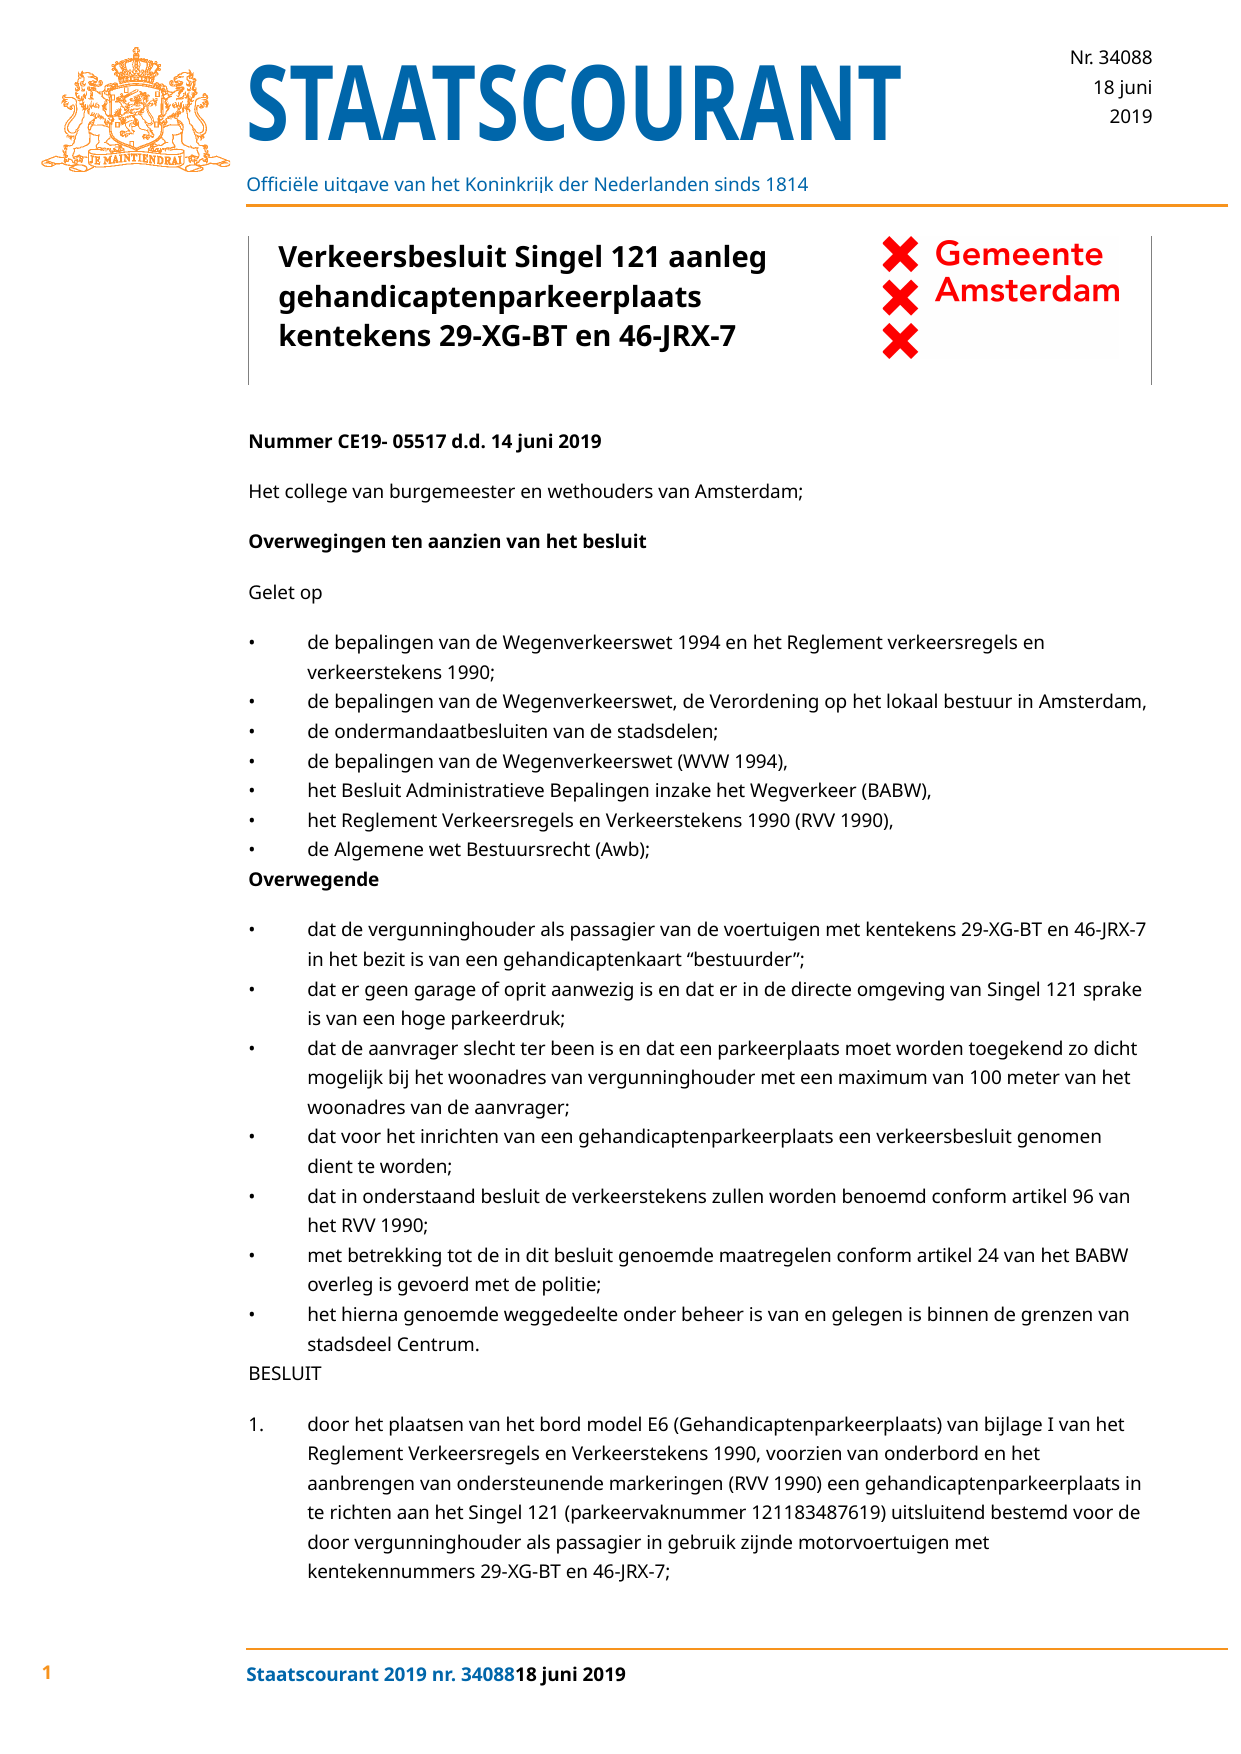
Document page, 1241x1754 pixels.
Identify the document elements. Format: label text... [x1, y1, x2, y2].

list dat voor het inrichten van een gehandicaptenparkeerplaats een verkeersbesluit genomen dient te worden; [248, 1124, 1152, 1179]
text Overwegingen ten aanzien van het besluit [248, 529, 1152, 554]
list de Algemene wet Bestuursrecht (Awb); [248, 837, 1152, 862]
list dat in onderstaand besluit de verkeerstekens zullen worden benoemd conform artikel 96 van het RVV 1990; [248, 1183, 1152, 1238]
text BESLUIT [248, 1360, 1152, 1386]
table_header Verkeersbesluit Singel 121 aanleg gehandicaptenparkeerplaats kentekens 29-XG-BT en 46-JRX-7 [249, 236, 850, 385]
text Gelet op [248, 579, 1152, 605]
text Het college van burgemeester en wethouders van Amsterdam; [248, 478, 1152, 504]
picture [882, 236, 1119, 359]
text Nummer CE19- 05517 d.d. 14 juni 2019 [248, 428, 1152, 454]
picture [41, 47, 231, 172]
list het hierna genoemde weggedeelte onder beheer is van en gelegen is binnen de grenzen van stadsdeel Centrum. [248, 1301, 1152, 1357]
list dat de vergunninghouder als passagier van de voertuigen met kentekens 29-XG-BT en 46-JRX-7 in het bezit is van een gehandicaptenkaart “bestuurder”; [248, 917, 1152, 972]
list de bepalingen van de Wegenverkeerswet 1994 en het Reglement verkeersregels en verkeerstekens 1990; [248, 629, 1152, 685]
text Overwegende [248, 866, 1152, 892]
list het Reglement Verkeersregels en Verkeerstekens 1990 (RVV 1990), [248, 807, 1152, 833]
list dat er geen garage of oprit aanwezig is en dat er in de directe omgeving van Singel 121 sprake is van een hoge parkeerdruk; [248, 976, 1152, 1031]
table_header [850, 236, 1151, 385]
list de bepalingen van de Wegenverkeerswet (WVW 1994), [248, 748, 1152, 774]
list met betrekking tot de in dit besluit genoemde maatregelen conform artikel 24 van het BABW overleg is gevoerd met de politie; [248, 1242, 1152, 1297]
list dat de aanvrager slecht ter been is en dat een parkeerplaats moet worden toegekend zo dicht mogelijk bij het woonadres van vergunninghouder met een maximum van 100 meter van het woonadres van de aanvrager; [248, 1035, 1152, 1120]
list door het plaatsen van het bord model E6 (Gehandicaptenparkeerplaats) van bijlage I van het Reglement Verkeersregels en Verkeerstekens 1990, voorzien van onderbord en het aanbrengen van ondersteunende markeringen (RVV 1990) een gehandicaptenparkeerplaats in te richten aan het Singel 121 (parkeervaknummer 121183487619) uitsluitend bestemd voor de door vergunninghouder als passagier in gebruik zijnde motorvoertuigen met kentekennummers 29-XG-BT en 46-JRX-7; [248, 1411, 1152, 1584]
list de bepalingen van de Wegenverkeerswet, de Verordening op het lokaal bestuur in Amsterdam, [248, 689, 1152, 714]
list het Besluit Administratieve Bepalingen inzake het Wegverkeer (BABW), [248, 777, 1152, 803]
list de ondermandaatbesluiten van de stadsdelen; [248, 718, 1152, 744]
